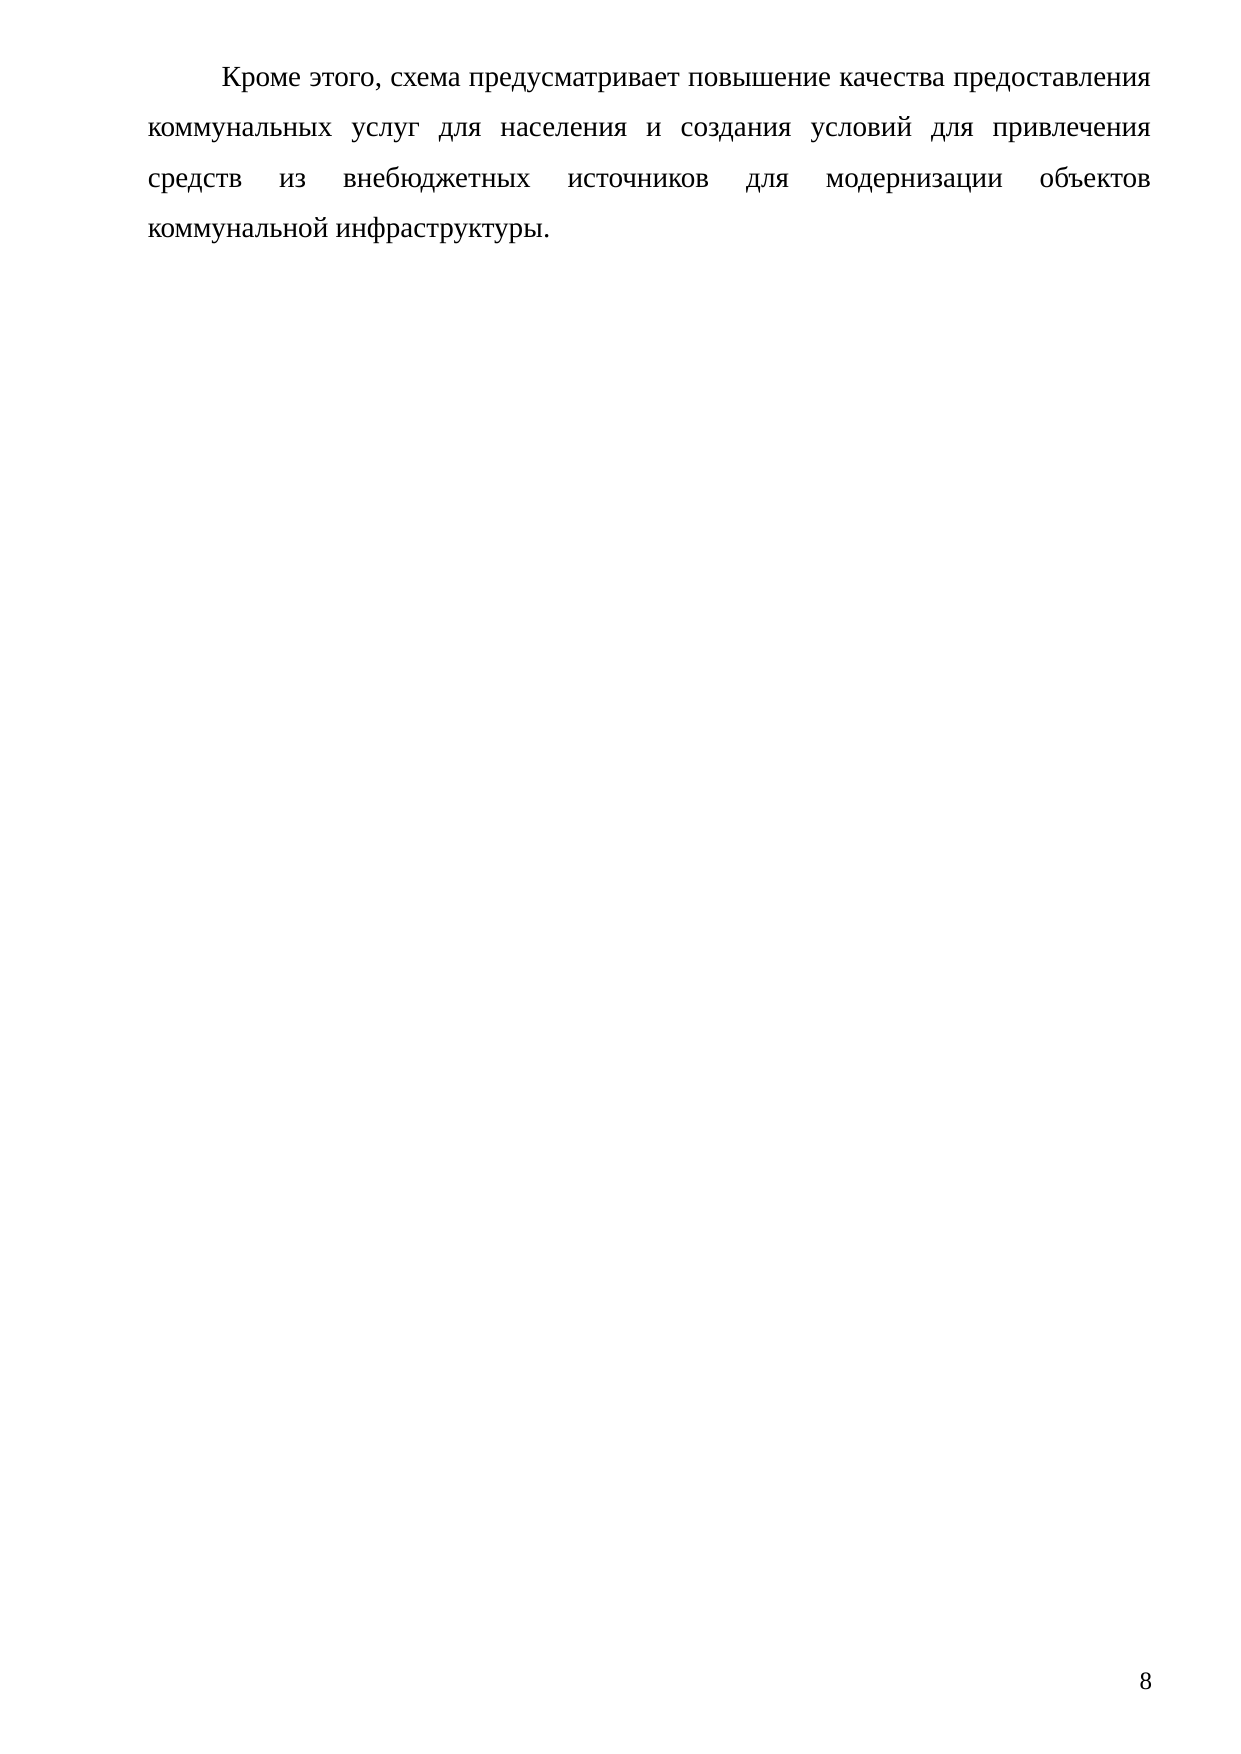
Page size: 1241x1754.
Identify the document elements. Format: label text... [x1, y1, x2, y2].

text Кроме этого, схема предусматривает повышение качества предоставления коммунальных услуг для населения и создания условий для привлечения средств из внебюджетных источников для модернизации объектов коммунальной инфраструктуры. [148, 59, 1152, 243]
